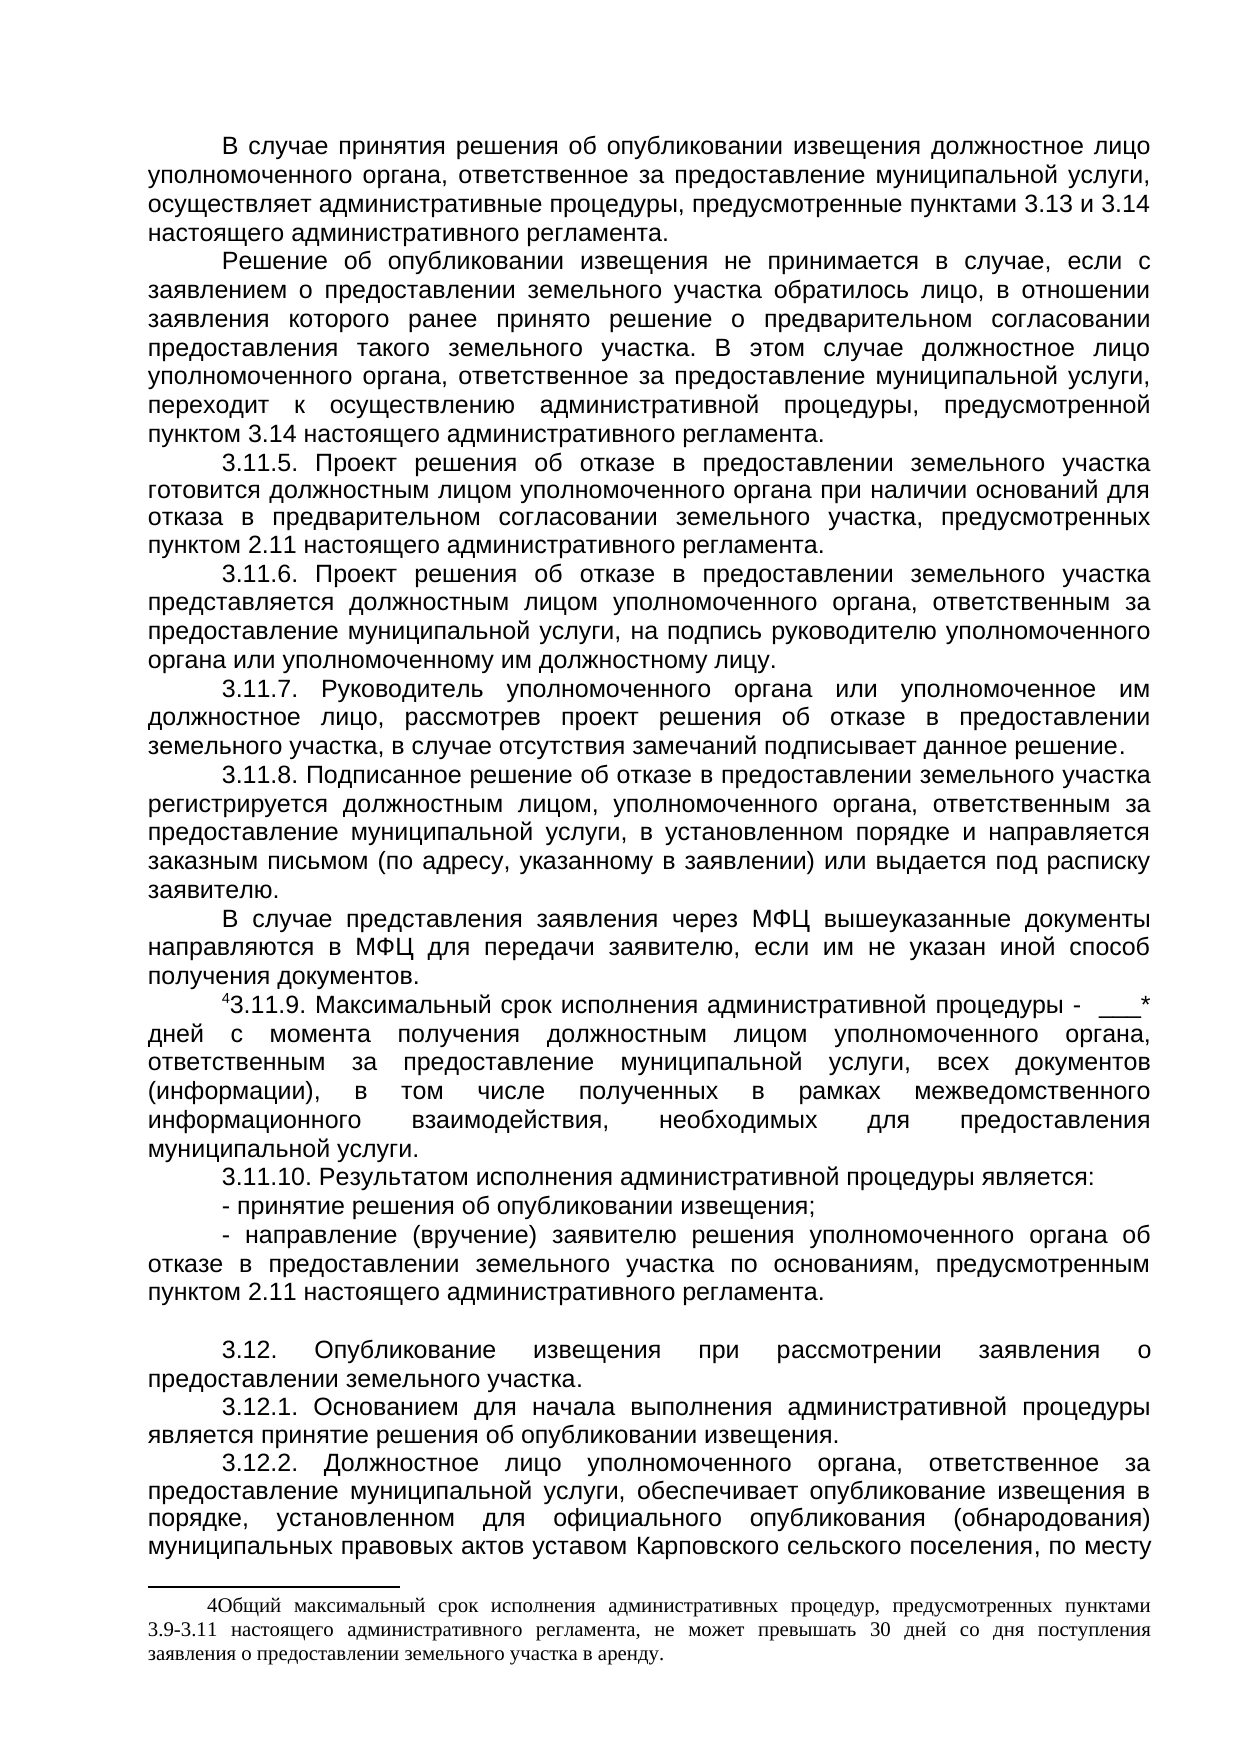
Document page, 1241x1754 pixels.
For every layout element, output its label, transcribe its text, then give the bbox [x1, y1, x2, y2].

text Общий максимальный срок исполнения административных процедур, предусмотренных пунктами 3.9-3.11 настоящего административного регламента, не может превышать 30 дней со дня поступления заявления о предоставлении земельного участка в аренду. [148, 1593, 1152, 1665]
text 3.11.5. Проект решения об отказе в предоставлении земельного участка готовится должностным лицом уполномоченного органа при наличии оснований для отказа в предварительном согласовании земельного участка, предусмотренных пунктом 2.11 настоящего административного регламента. [148, 448, 1152, 558]
text - принятие решения об опубликовании извещения; [148, 1191, 1152, 1220]
text 3.11.6. Проект решения об отказе в предоставлении земельного участка представляется должностным лицом уполномоченного органа, ответственным за предоставление муниципальной услуги, на подпись руководителю уполномоченного органа или уполномоченному им должностному лицу. [148, 558, 1152, 673]
text 3.11.10. Результатом исполнения административной процедуры является: [148, 1162, 1152, 1191]
text 3.11.7. Руководитель уполномоченного органа или уполномоченное им должностное лицо, рассмотрев проект решения об отказе в предоставлении земельного участка, в случае отсутствия замечаний подписывает данное решение. [148, 673, 1152, 760]
text 3.12.1. Основанием для начала выполнения административной процедуры является принятие решения об опубликовании извещения. [148, 1392, 1152, 1448]
text Решение об опубликовании извещения не принимается в случае, если с заявлением о предоставлении земельного участка обратилось лицо, в отношении заявления которого ранее принято решение о предварительном согласовании предоставления такого земельного участка. В этом случае должностное лицо уполномоченного органа, ответственное за предоставление муниципальной услуги, переходит к осуществлению административной процедуры, предусмотренной пунктом 3.14 настоящего административного регламента. [148, 246, 1152, 448]
text В случае принятия решения об опубликовании извещения должностное лицо уполномоченного органа, ответственное за предоставление муниципальной услуги, осуществляет административные процедуры, предусмотренные пунктами 3.13 и 3.14 настоящего административного регламента. [148, 131, 1152, 246]
text - направление (вручение) заявителю решения уполномоченного органа об отказе в предоставлении земельного участка по основаниям, предусмотренным пунктом 2.11 настоящего административного регламента. [148, 1220, 1152, 1306]
text 3.11.8. Подписанное решение об отказе в предоставлении земельного участка регистрируется должностным лицом, уполномоченного органа, ответственным за предоставление муниципальной услуги, в установленном порядке и направляется заказным письмом (по адресу, указанному в заявлении) или выдается под расписку заявителю. [148, 760, 1152, 903]
text 3.12.2. Должностное лицо уполномоченного органа, ответственное за предоставление муниципальной услуги, обеспечивает опубликование извещения в порядке, установленном для официального опубликования (обнародования) муниципальных правовых актов уставом Карповского сельского поселения, по месту [148, 1448, 1152, 1559]
text 3.11.9. Максимальный срок исполнения административной процедуры - ___* дней с момента получения должностным лицом уполномоченного органа, ответственным за предоставление муниципальной услуги, всех документов (информации), в том числе полученных в рамках межведомственного информационного взаимодействия, необходимых для предоставления муниципальной услуги. [148, 990, 1152, 1162]
text В случае представления заявления через МФЦ вышеуказанные документы направляются в МФЦ для передачи заявителю, если им не указан иной способ получения документов. [148, 903, 1152, 990]
text 3.12. Опубликование извещения при рассмотрении заявления о предоставлении земельного участка. [148, 1335, 1152, 1392]
